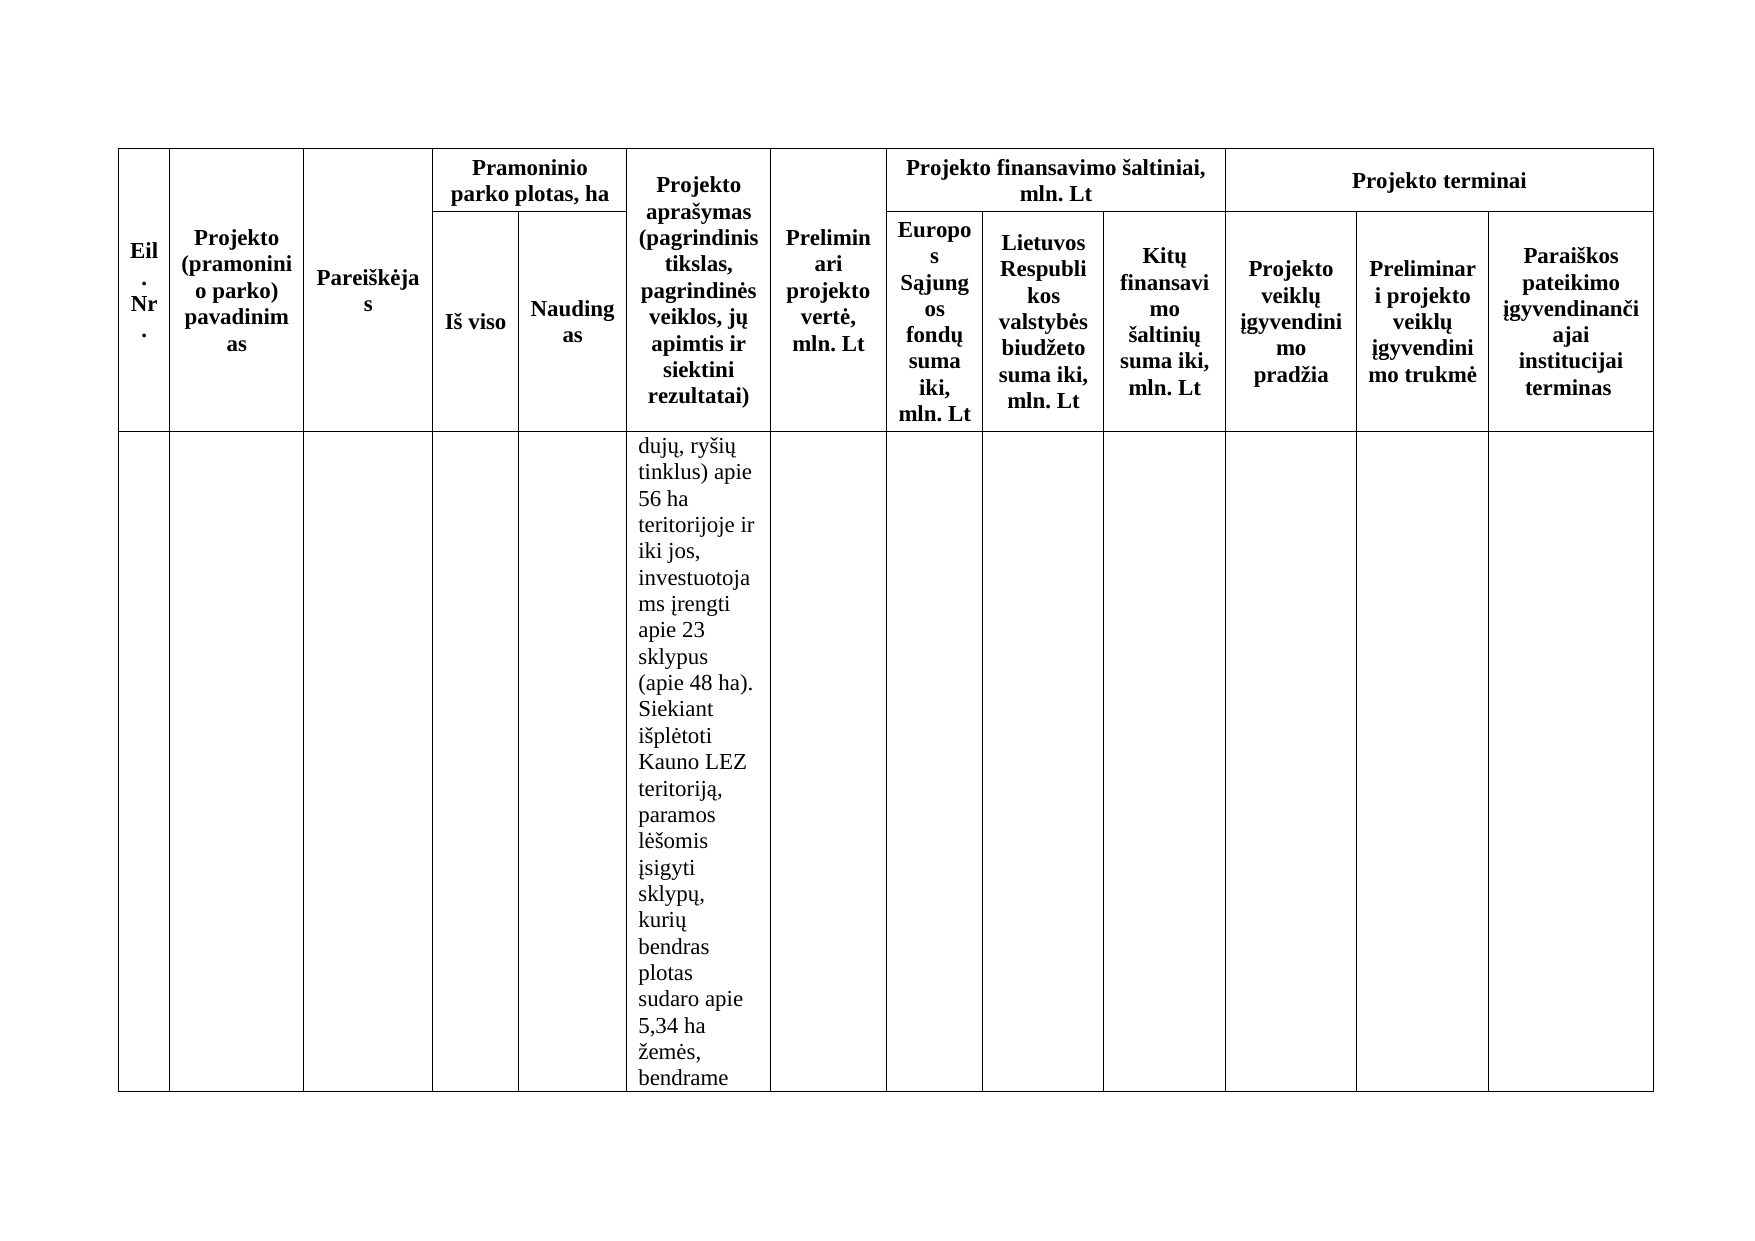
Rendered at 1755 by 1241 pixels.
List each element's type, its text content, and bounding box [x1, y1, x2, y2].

table_cell Projekto veiklų įgyvendinimo pradžia [1226, 212, 1356, 431]
table_cell Lietuvos Respublikos valstybės biudžeto suma iki, mln. Lt [983, 212, 1103, 431]
table_cell dujų, ryšių tinklus) apie 56 ha teritorijoje ir iki jos, investuotojams įrengti apie 23 sklypus (apie 48 ha). Siekiant išplėtoti Kauno LEZ teritoriją, paramos lėšomis įsigyti sklypų, kurių bendras plotas sudaro apie 5,34 ha žemės, bendrame [627, 432, 770, 1091]
table_cell [304, 432, 432, 1091]
table_header Pramoninio parko plotas, ha [433, 149, 626, 211]
table_cell [1226, 432, 1356, 1091]
table_header Pareiškėjas [304, 149, 432, 431]
table_header Projekto finansavimo šaltiniai, mln. Lt [887, 149, 1225, 211]
table_cell [1104, 432, 1225, 1091]
table_header Eil. Nr. [119, 149, 169, 431]
table_cell [887, 432, 982, 1091]
table_cell [170, 432, 303, 1091]
table_cell Iš viso [433, 212, 518, 431]
table_cell [983, 432, 1103, 1091]
table_cell [1489, 432, 1653, 1091]
table_cell Paraiškos pateikimo įgyvendinančiajai institucijai terminas [1489, 212, 1653, 431]
table_cell Naudingas [519, 212, 626, 431]
table_cell Europos Sąjungos fondų suma iki, mln. Lt [887, 212, 982, 431]
table_header Projekto terminai [1226, 149, 1653, 211]
table_cell [119, 432, 169, 1091]
table_cell Kitų finansavimo šaltinių suma iki, mln. Lt [1104, 212, 1225, 431]
table_cell [433, 432, 518, 1091]
table_cell [771, 432, 886, 1091]
table_cell [519, 432, 626, 1091]
table_cell [1357, 432, 1488, 1091]
table_header Preliminari projekto vertė, mln. Lt [771, 149, 886, 431]
table_cell Preliminari projekto veiklų įgyvendinimo trukmė [1357, 212, 1488, 431]
table_header Projekto (pramoninio parko) pavadinimas [170, 149, 303, 431]
table_header Projekto aprašymas (pagrindinis tikslas, pagrindinės veiklos, jų apimtis ir siektini rezultatai) [627, 149, 770, 431]
